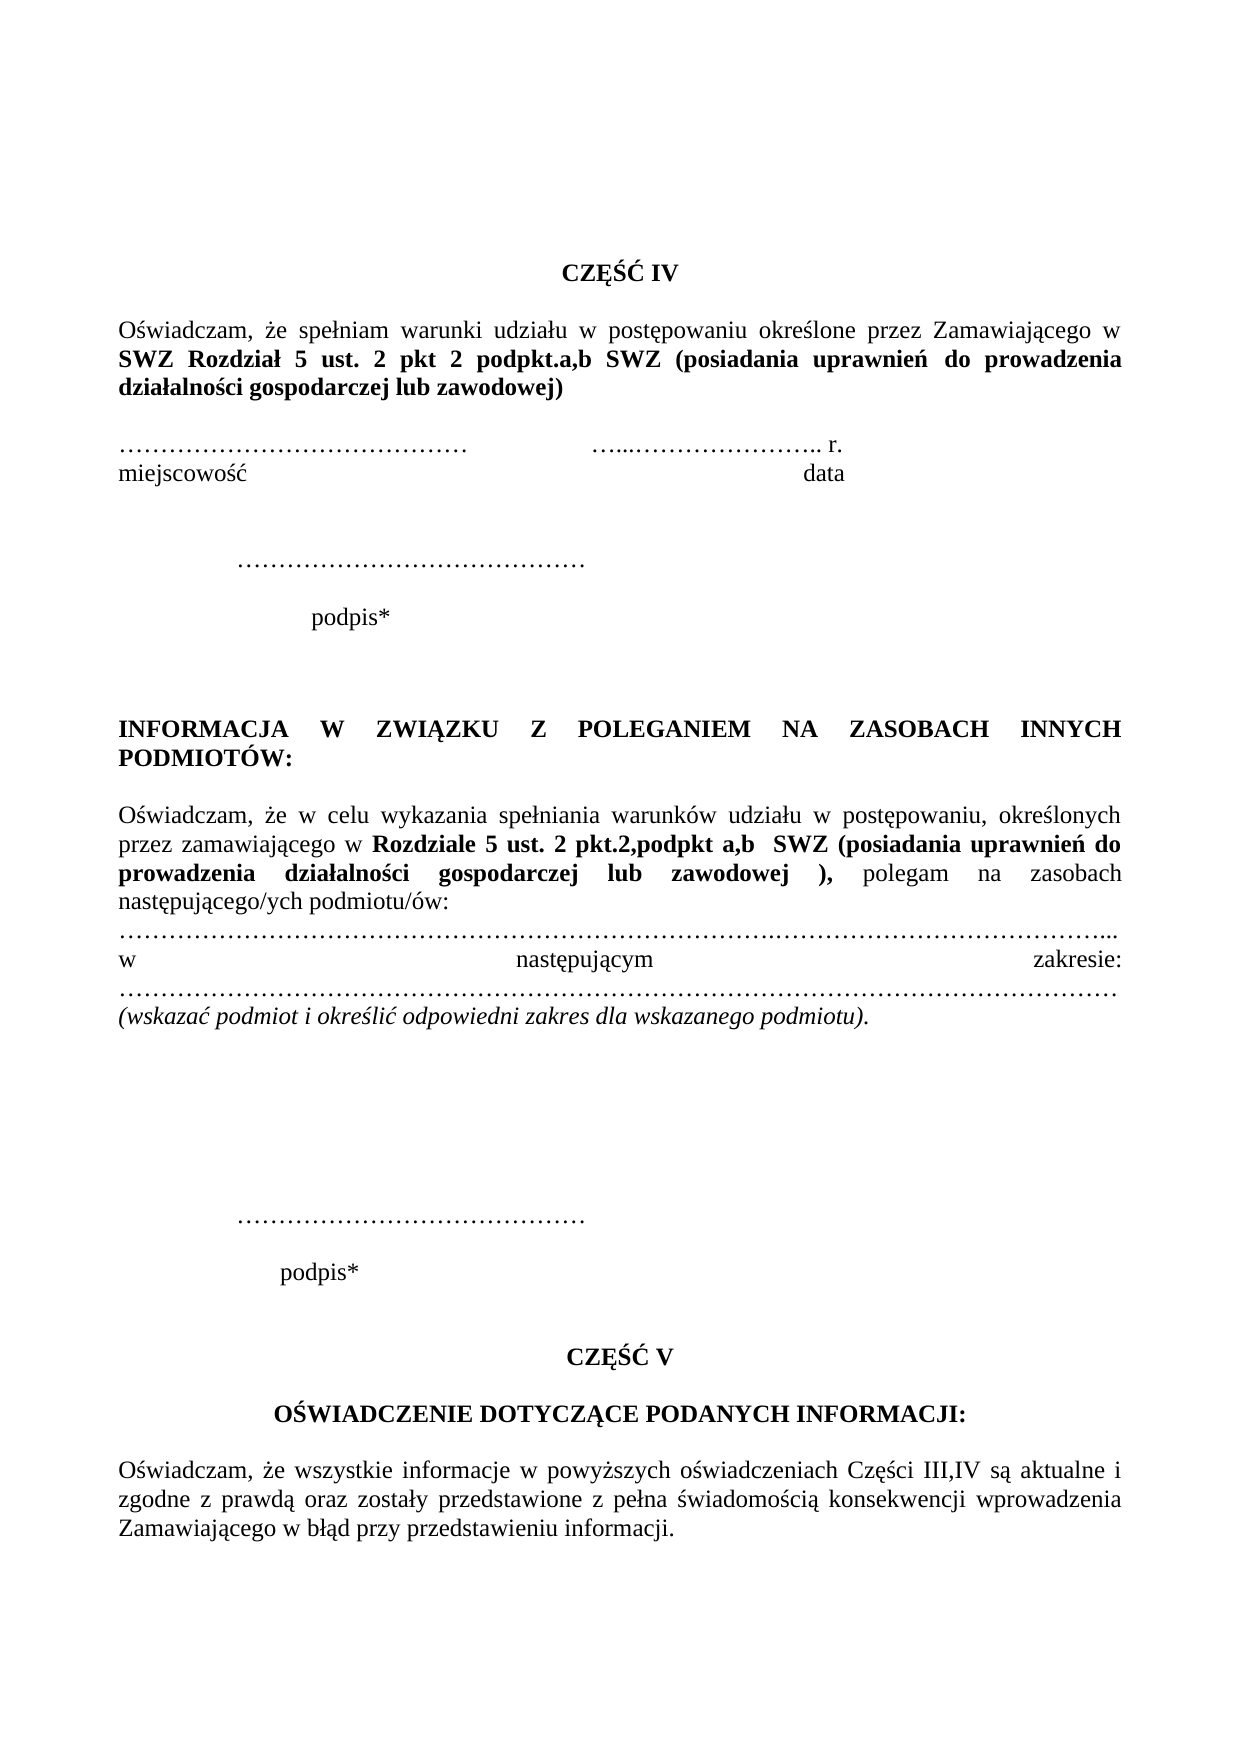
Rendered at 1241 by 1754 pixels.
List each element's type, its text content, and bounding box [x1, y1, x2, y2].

text [118, 1598, 1122, 1627]
text (wskazać podmiot i określić odpowiedni zakres dla wskazanego podmiotu). [118, 1001, 1122, 1030]
text Oświadczam, że spełniam warunki udziału w postępowaniu określone przez Zamawiającego w SWZ Rozdział 5 ust. 2 pkt 2 podpkt.a,b SWZ (posiadania uprawnień do prowadzenia działalności gospodarczej lub zawodowej) [118, 315, 1122, 401]
text Oświadczam, że wszystkie informacje w powyższych oświadczeniach Części III,IV są aktualne i zgodne z prawdą oraz zostały przedstawione z pełna świadomością konsekwencji wprowadzenia Zamawiającego w błąd przy przedstawieniu informacji. [118, 1456, 1122, 1542]
text INFORMACJA W ZWIĄZKU Z POLEGANIEM NA ZASOBACH INNYCH PODMIOTÓW: [118, 714, 1122, 772]
text …………………………………… [118, 487, 1122, 573]
text podpis* [118, 1228, 1122, 1286]
text …………………………………… [118, 1142, 1122, 1228]
text CZĘŚĆ V [118, 1342, 1122, 1371]
text podpis* [118, 573, 1122, 631]
text miejscowość data [118, 458, 1122, 487]
text …………………………………… …...………………….. r. [118, 429, 1122, 458]
text …………………………………………………………………….…………………………………... [118, 915, 1122, 944]
text Oświadczam, że w celu wykazania spełniania warunków udziału w postępowaniu, określonych przez zamawiającego w Rozdziale 5 ust. 2 pkt.2,podpkt a,b SWZ (posiadania uprawnień do prowadzenia działalności gospodarczej lub zawodowej ), polegam na zasobach następującego/ych podmiotu/ów: [118, 800, 1122, 915]
text CZĘŚĆ IV [118, 258, 1122, 287]
text w następującym zakresie: ………………………………………………………………………………………………………… [118, 944, 1122, 1001]
text OŚWIADCZENIE DOTYCZĄCE PODANYCH INFORMACJI: [118, 1399, 1122, 1427]
